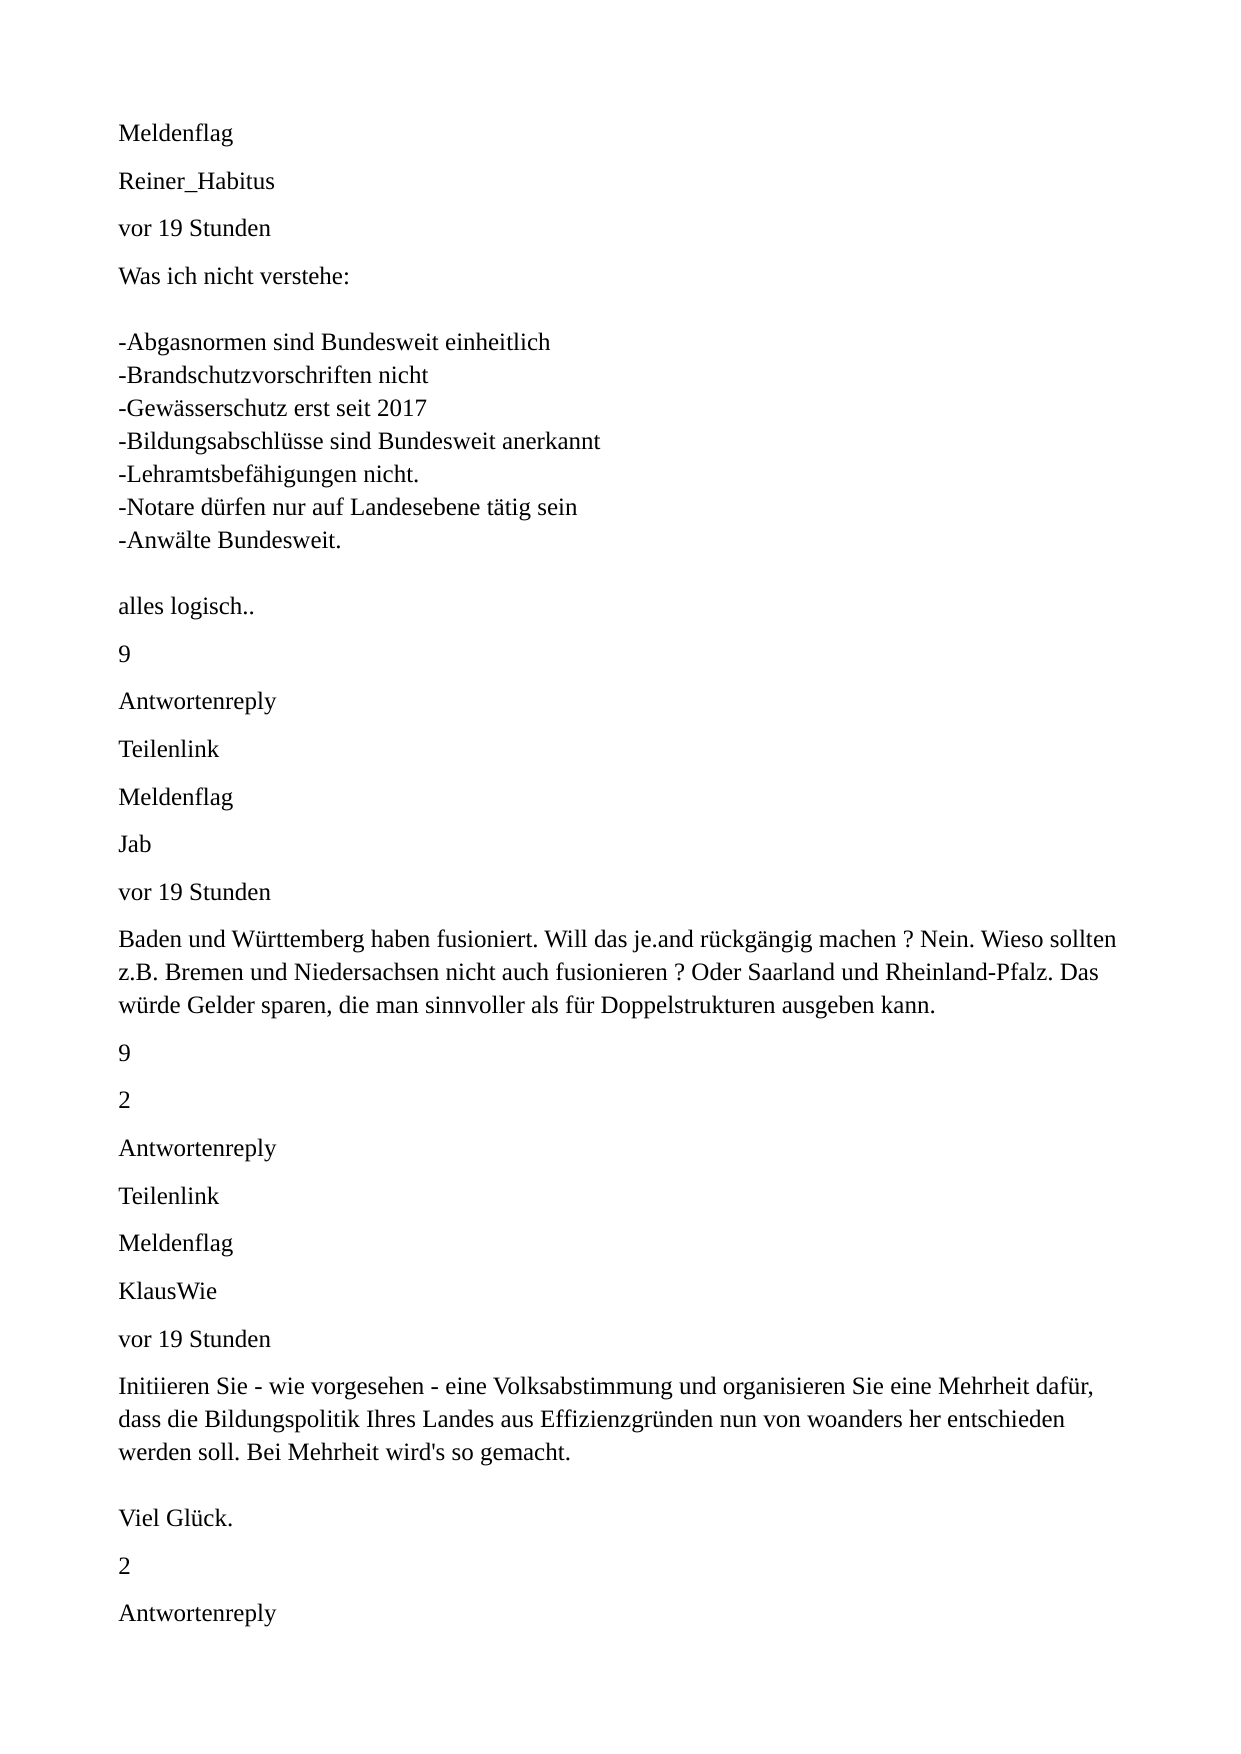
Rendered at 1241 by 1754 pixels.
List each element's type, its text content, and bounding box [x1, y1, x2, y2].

text vor 19 Stunden [118, 877, 1122, 906]
text Antwortenreply [118, 686, 1122, 715]
text Teilenlink [118, 734, 1122, 763]
text Meldenflag [118, 782, 1122, 810]
text Teilenlink [118, 1181, 1122, 1209]
text 9 [118, 639, 1122, 667]
text KlausWie [118, 1276, 1122, 1305]
text Baden und Württemberg haben fusioniert. Will das je.and rückgängig machen ? Nein. Wieso sollten z.B. Bremen und Niedersachsen nicht auch fusionieren ? Oder Saarland und Rheinland-Pfalz. Das würde Gelder sparen, die man sinnvoller als für Doppelstrukturen ausgeben kann. [118, 924, 1122, 1019]
text Antwortenreply [118, 1133, 1122, 1162]
text Jab [118, 829, 1122, 858]
text Antwortenreply [118, 1598, 1122, 1627]
text 9 [118, 1038, 1122, 1067]
text Initiieren Sie - wie vorgesehen - eine Volksabstimmung und organisieren Sie eine Mehrheit dafür, dass die Bildungspolitik Ihres Landes aus Effizienzgründen nun von woanders her entschieden werden soll. Bei Mehrheit wird's so gemacht. Viel Glück. [118, 1371, 1122, 1532]
text Was ich nicht verstehe: -Abgasnormen sind Bundesweit einheitlich -Brandschutzvorschriften nicht -Gewässerschutz erst seit 2017 -Bildungsabschlüsse sind Bundesweit anerkannt -Lehramtsbefähigungen nicht. -Notare dürfen nur auf Landesebene tätig sein -Anwälte Bundesweit. alles logisch.. [118, 261, 1122, 620]
text vor 19 Stunden [118, 1324, 1122, 1352]
text vor 19 Stunden [118, 213, 1122, 242]
text Meldenflag [118, 1228, 1122, 1257]
text Meldenflag [118, 118, 1122, 147]
text 2 [118, 1551, 1122, 1580]
text 2 [118, 1086, 1122, 1114]
text Reiner_Habitus [118, 166, 1122, 194]
